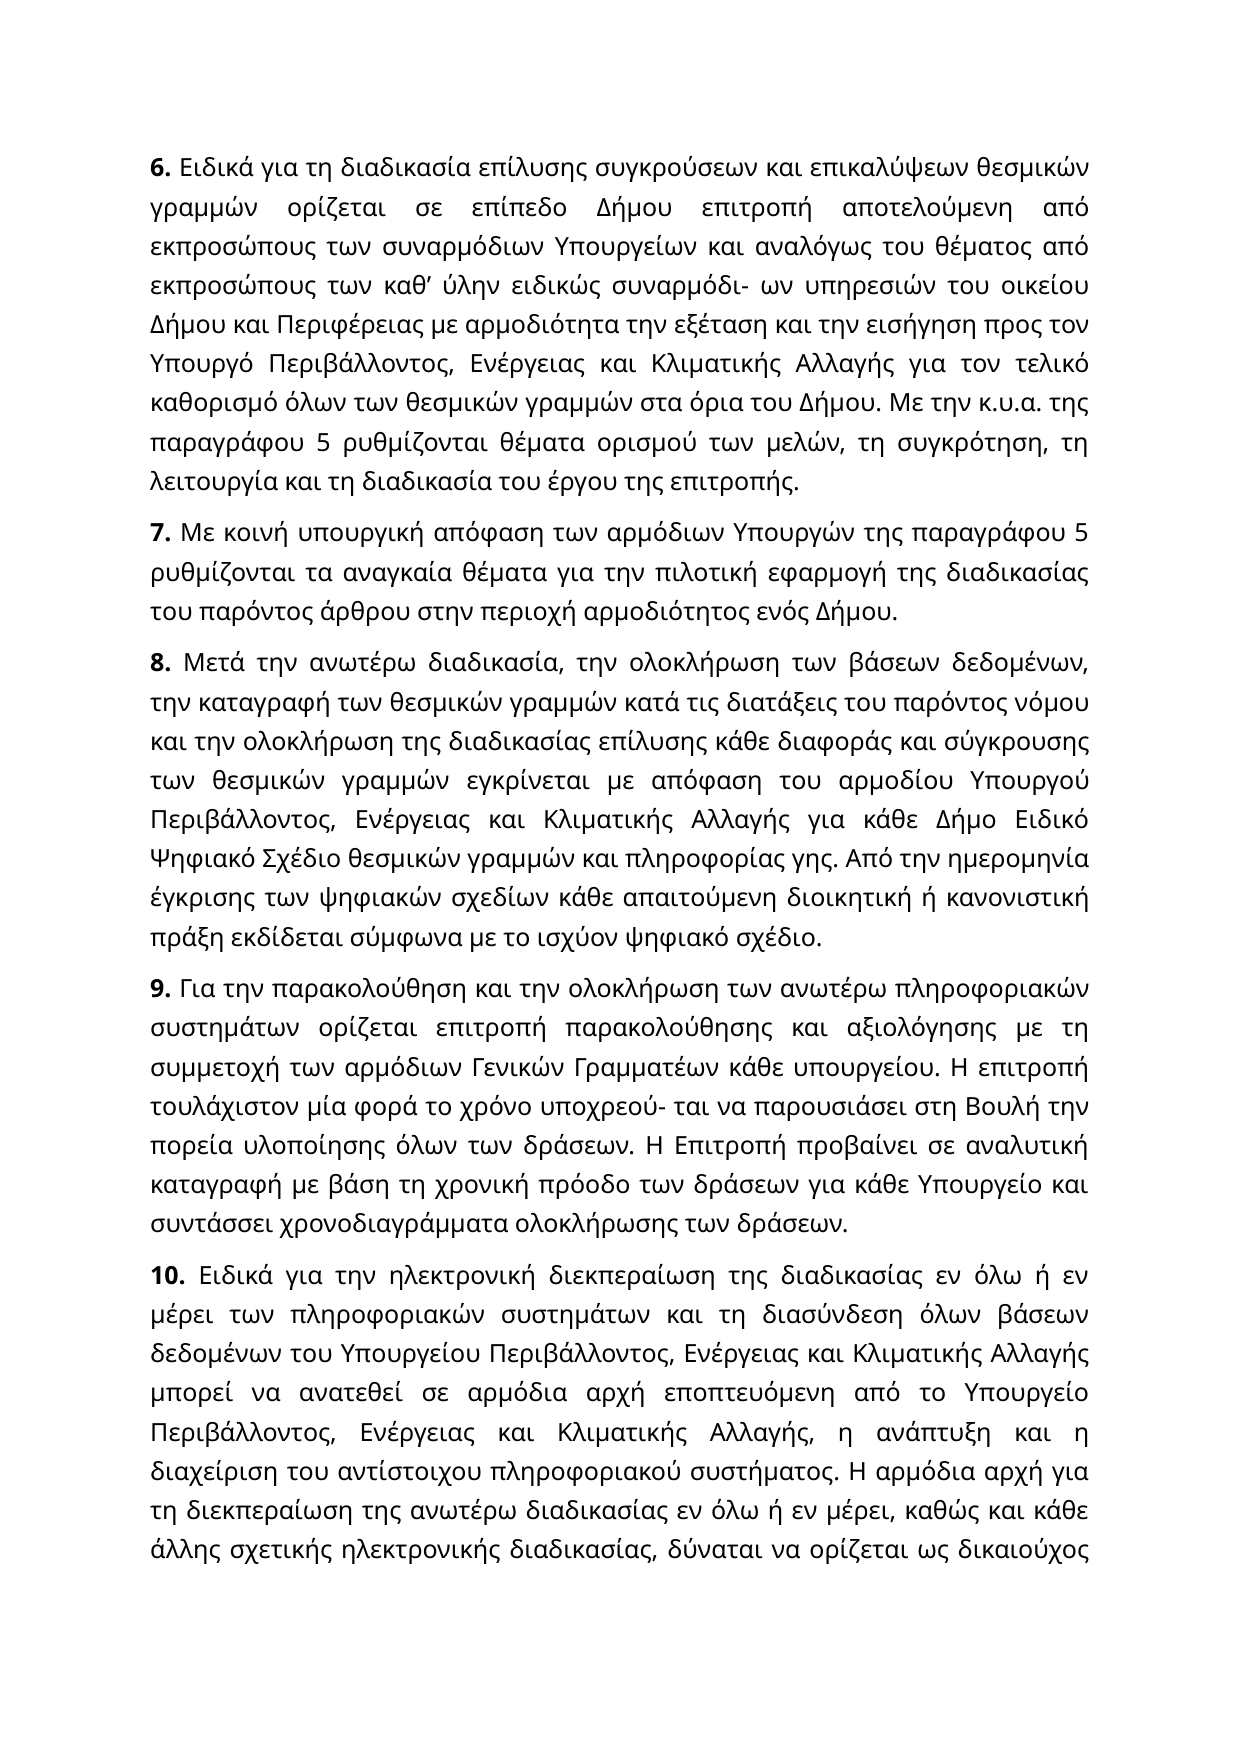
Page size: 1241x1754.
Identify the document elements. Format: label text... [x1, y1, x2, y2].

text 10. Ειδικά για την ηλεκτρονική διεκπεραίωση της διαδικασίας εν όλω ή εν μέρει των πληροφοριακών συστημάτων και τη διασύνδεση όλων βάσεων δεδομένων του Υπουργείου Περιβάλλοντος, Ενέργειας και Κλιματικής Αλλαγής μπορεί να ανατεθεί σε αρμόδια αρχή εποπτευόμενη από το Υπουργείο Περιβάλλοντος, Ενέργειας και Κλιματικής Αλλαγής, η ανάπτυξη και η διαχείριση του αντίστοιχου πληροφοριακού συστήματος. Η αρμόδια αρχή για τη διεκπεραίωση της ανωτέρω διαδικασίας εν όλω ή εν μέρει, καθώς και κάθε άλλης σχετικής ηλεκτρονικής διαδικασίας, δύναται να ορίζεται ως δικαιούχος [150, 1257, 1090, 1566]
text 8. Μετά την ανωτέρω διαδικασία, την ολοκλήρωση των βάσεων δεδομένων, την καταγραφή των θεσμικών γραμμών κατά τις διατάξεις του παρόντος νόμου και την ολοκλήρωση της διαδικασίας επίλυσης κάθε διαφοράς και σύγκρουσης των θεσμικών γραμμών εγκρίνεται με απόφαση του αρμοδίου Υπουργού Περιβάλλοντος, Ενέργειας και Κλιματικής Αλλαγής για κάθε Δήμο Ειδικό Ψηφιακό Σχέδιο θεσμικών γραμμών και πληροφορίας γης. Από την ημερομηνία έγκρισης των ψηφιακών σχεδίων κάθε απαιτούμενη διοικητική ή κανονιστική πράξη εκδίδεται σύμφωνα με το ισχύον ψηφιακό σχέδιο. [150, 645, 1090, 953]
text 6. Ειδικά για τη διαδικασία επίλυσης συγκρούσεων και επικαλύψεων θεσμικών γραμμών ορίζεται σε επίπεδο Δήμου επιτροπή αποτελούμενη από εκπροσώπους των συναρμόδιων Υπουργείων και αναλόγως του θέματος από εκπροσώπους των καθ’ ύλην ειδικώς συναρμόδι- ων υπηρεσιών του οικείου Δήμου και Περιφέρειας με αρμοδιότητα την εξέταση και την εισήγηση προς τον Υπουργό Περιβάλλοντος, Ενέργειας και Κλιματικής Αλλαγής για τον τελικό καθορισμό όλων των θεσμικών γραμμών στα όρια του Δήμου. Με την κ.υ.α. της παραγράφου 5 ρυθμίζονται θέματα ορισμού των μελών, τη συγκρότηση, τη λειτουργία και τη διαδικασία του έργου της επιτροπής. [150, 150, 1090, 497]
text 7. Με κοινή υπουργική απόφαση των αρμόδιων Υπουργών της παραγράφου 5 ρυθμίζονται τα αναγκαία θέματα για την πιλοτική εφαρμογή της διαδικασίας του παρόντος άρθρου στην περιοχή αρμοδιότητος ενός Δήμου. [150, 515, 1090, 627]
text 9. Για την παρακολούθηση και την ολοκλήρωση των ανωτέρω πληροφοριακών συστημάτων ορίζεται επιτροπή παρακολούθησης και αξιολόγησης με τη συμμετοχή των αρμόδιων Γενικών Γραμματέων κάθε υπουργείου. Η επιτροπή τουλάχιστον μία φορά το χρόνο υποχρεού- ται να παρουσιάσει στη Βουλή την πορεία υλοποίησης όλων των δράσεων. Η Επιτροπή προβαίνει σε αναλυτική καταγραφή με βάση τη χρονική πρόοδο των δράσεων για κάθε Υπουργείο και συντάσσει χρονοδιαγράμματα ολοκλήρωσης των δράσεων. [150, 971, 1090, 1240]
